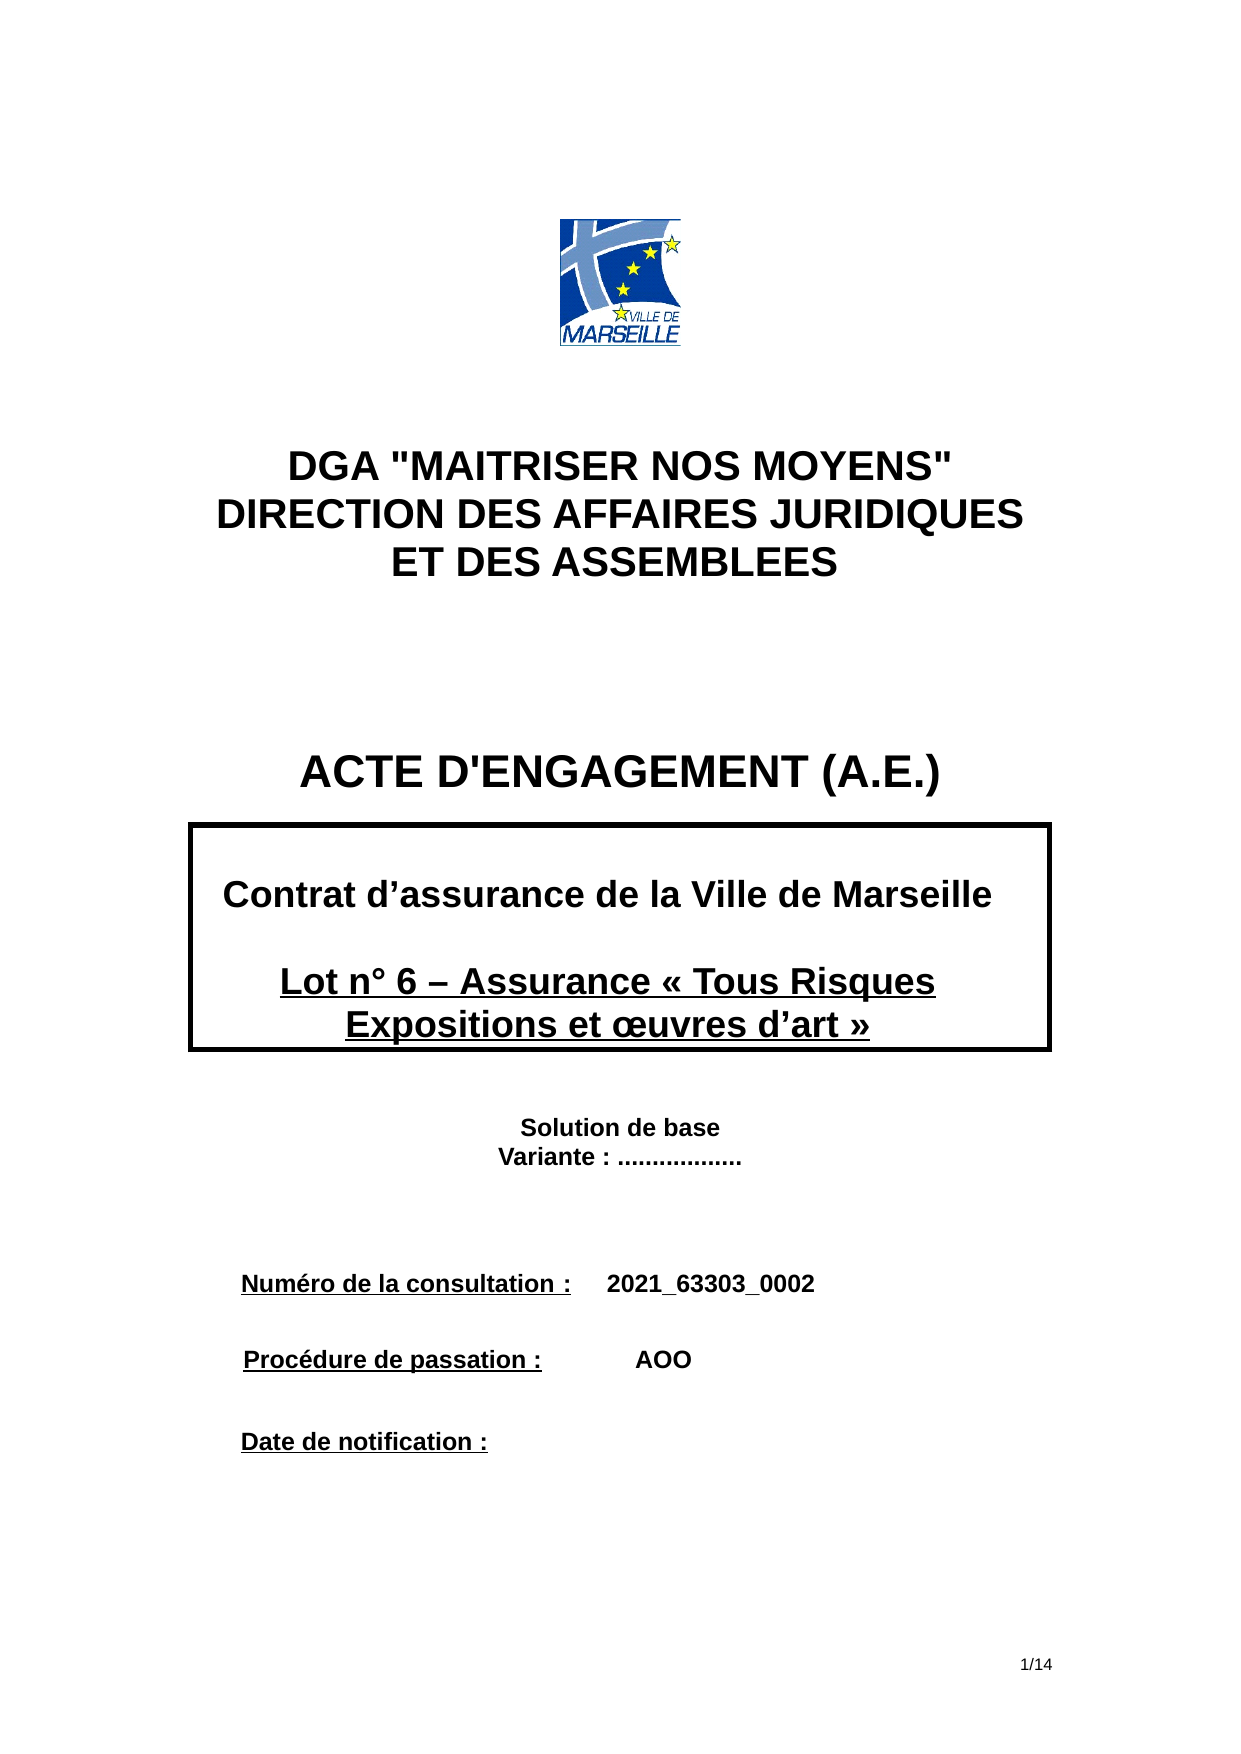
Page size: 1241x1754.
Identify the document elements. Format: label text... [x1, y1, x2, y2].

text Date de notification : [241, 1427, 1052, 1456]
text Procédure de passation : AOO [243, 1345, 1052, 1374]
text DIRECTION DES AFFAIRES JURIDIQUES ET DES ASSEMBLEES [188, 489, 1052, 585]
text Numéro de la consultation : 2021_63303_0002 [241, 1269, 1052, 1297]
text Lot n° 6 – Assurance « Tous Risques Expositions et œuvres d’art » [193, 952, 1047, 1047]
text DGA "MAITRISER NOS MOYENS" [188, 441, 1052, 489]
text Variante : .................. [188, 1142, 1052, 1171]
text Contrat d’assurance de la Ville de Marseille [193, 865, 1047, 916]
text Solution de base [188, 1113, 1052, 1142]
text ACTE D'ENGAGEMENT (A.E.) [188, 744, 1052, 797]
